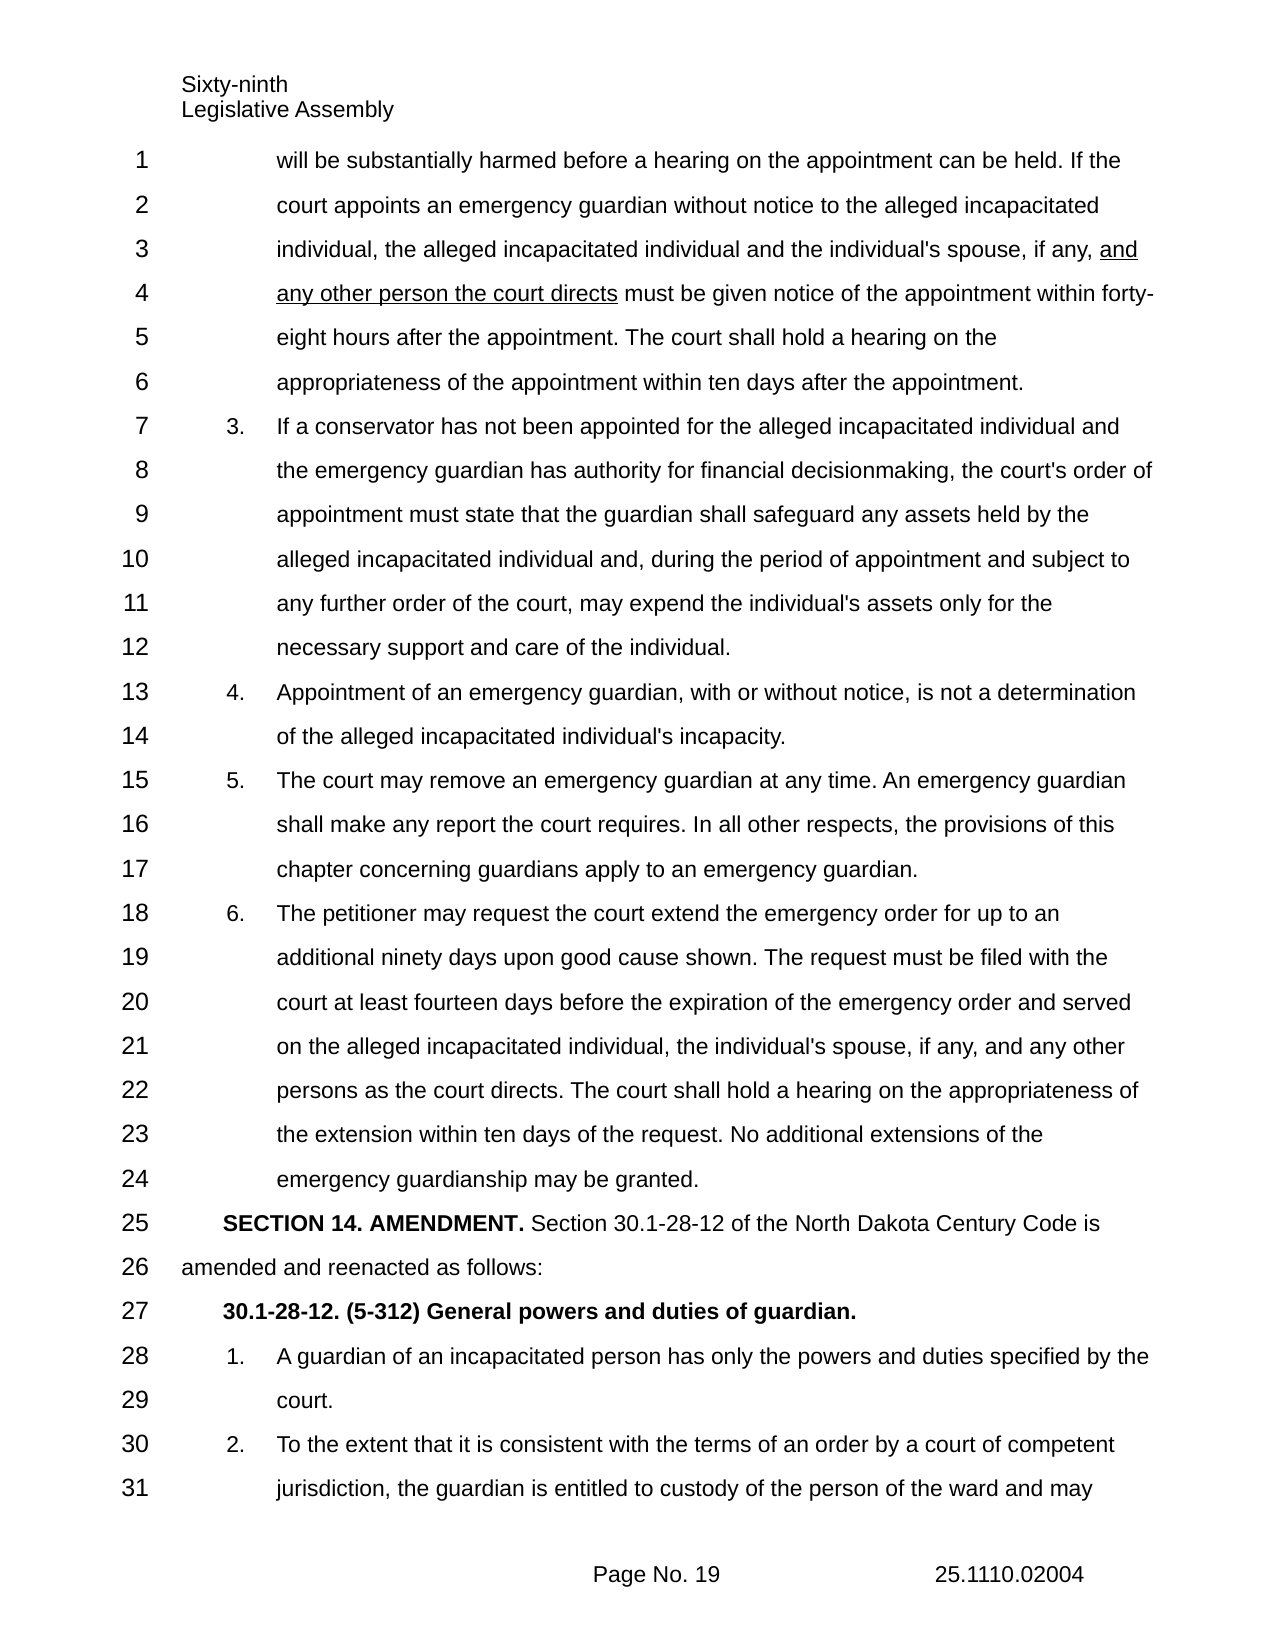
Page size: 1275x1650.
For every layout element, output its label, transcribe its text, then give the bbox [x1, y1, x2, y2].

text will be substantially harmed before a hearing on the appointment can be held. If the court appoints an emergency guardian without notice to the alleged incapacitated individual, the alleged incapacitated individual and the individual's spouse, if any, and any other person the court directs must be given notice of the appointment within forty-eight hours after the appointment. The court shall hold a hearing on the appropriateness of the appointment within ten days after the appointment. [181, 133, 1154, 399]
subtitle 30.1‑28‑12. (5‑312) General powers and duties of guardian. [181, 1284, 1154, 1329]
text 6. The petitioner may request the court extend the emergency order for up to an additional ninety days upon good cause shown. The request must be filed with the court at least fourteen days before the expiration of the emergency order and served on the alleged incapacitated individual, the individual's spouse, if any, and any other persons as the court directs. The court shall hold a hearing on the appropriateness of the extension within ten days of the request. No additional extensions of the emergency guardianship may be granted. [181, 886, 1154, 1196]
text 2. To the extent that it is consistent with the terms of an order by a court of competent jurisdiction, the guardian is entitled to custody of the person of the ward and may [181, 1417, 1154, 1506]
text SECTION 14. AMENDMENT. Section 30.1‑28‑12 of the North Dakota Century Code is amended and reenacted as follows: [181, 1196, 1154, 1284]
text 5. The court may remove an emergency guardian at any time. An emergency guardian shall make any report the court requires. In all other respects, the provisions of this chapter concerning guardians apply to an emergency guardian. [181, 753, 1154, 886]
text 3. If a conservator has not been appointed for the alleged incapacitated individual and the emergency guardian has authority for financial decisionmaking, the court's order of appointment must state that the guardian shall safeguard any assets held by the alleged incapacitated individual and, during the period of appointment and subject to any further order of the court, may expend the individual's assets only for the necessary support and care of the individual. [181, 399, 1154, 664]
text 4. Appointment of an emergency guardian, with or without notice, is not a determination of the alleged incapacitated individual's incapacity. [181, 664, 1154, 753]
text 1. A guardian of an incapacitated person has only the powers and duties specified by the court. [181, 1329, 1154, 1417]
